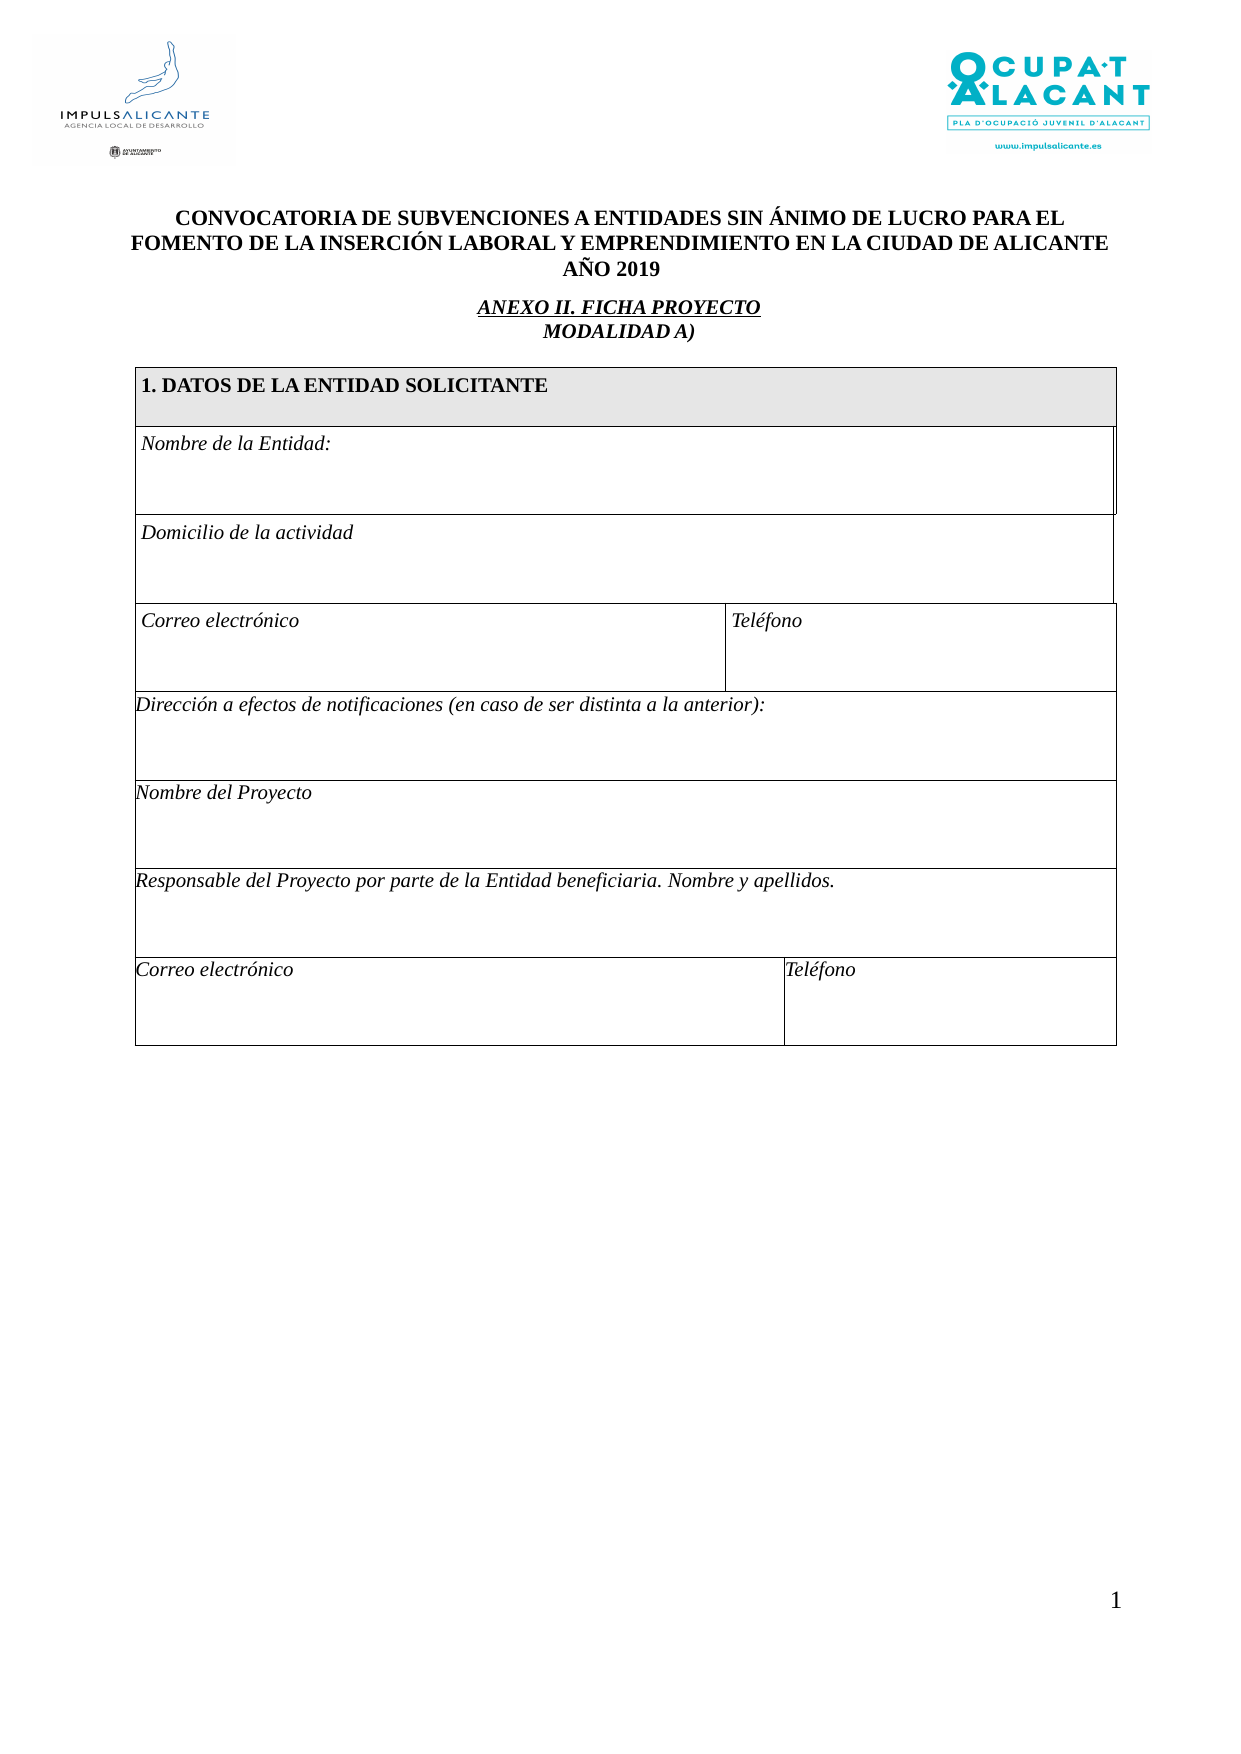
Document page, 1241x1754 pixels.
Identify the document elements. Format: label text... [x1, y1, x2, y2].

picture [32, 34, 236, 166]
table_cell Responsable del Proyecto por parte de la Entidad beneficiaria. Nombre y apellidos. [136, 869, 1116, 957]
text CONVOCATORIA DE SUBVENCIONES A ENTIDADES SIN ÁNIMO DE LUCRO PARA EL FOMENTO DE LA INSERCIÓN LABORAL Y EMPRENDIMIENTO EN LA CIUDAD DE ALICANTE [118, 205, 1122, 256]
table_header 1. DATOS DE LA ENTIDAD SOLICITANTE [136, 368, 1116, 426]
text ANEXO II. FICHA PROYECTO [118, 295, 1122, 319]
table_cell Correo electrónico [136, 604, 725, 691]
table_cell Correo electrónico [136, 958, 784, 1045]
table_cell Nombre del Proyecto [136, 781, 1116, 868]
table_cell Nombre de la Entidad: [136, 427, 1113, 514]
table_cell Domicilio de la actividad Apellidos y Nombre: Cargo en la empresa Cargo en [136, 515, 1113, 603]
table_cell Teléfono [785, 958, 1116, 1045]
text AÑO 2019 [177, 256, 1045, 281]
text MODALIDAD A) [118, 319, 1122, 343]
table_cell Dirección a efectos de notificaciones (en caso de ser distinta a la anterior): [136, 692, 1116, 780]
table_cell Teléfono [726, 604, 1116, 691]
